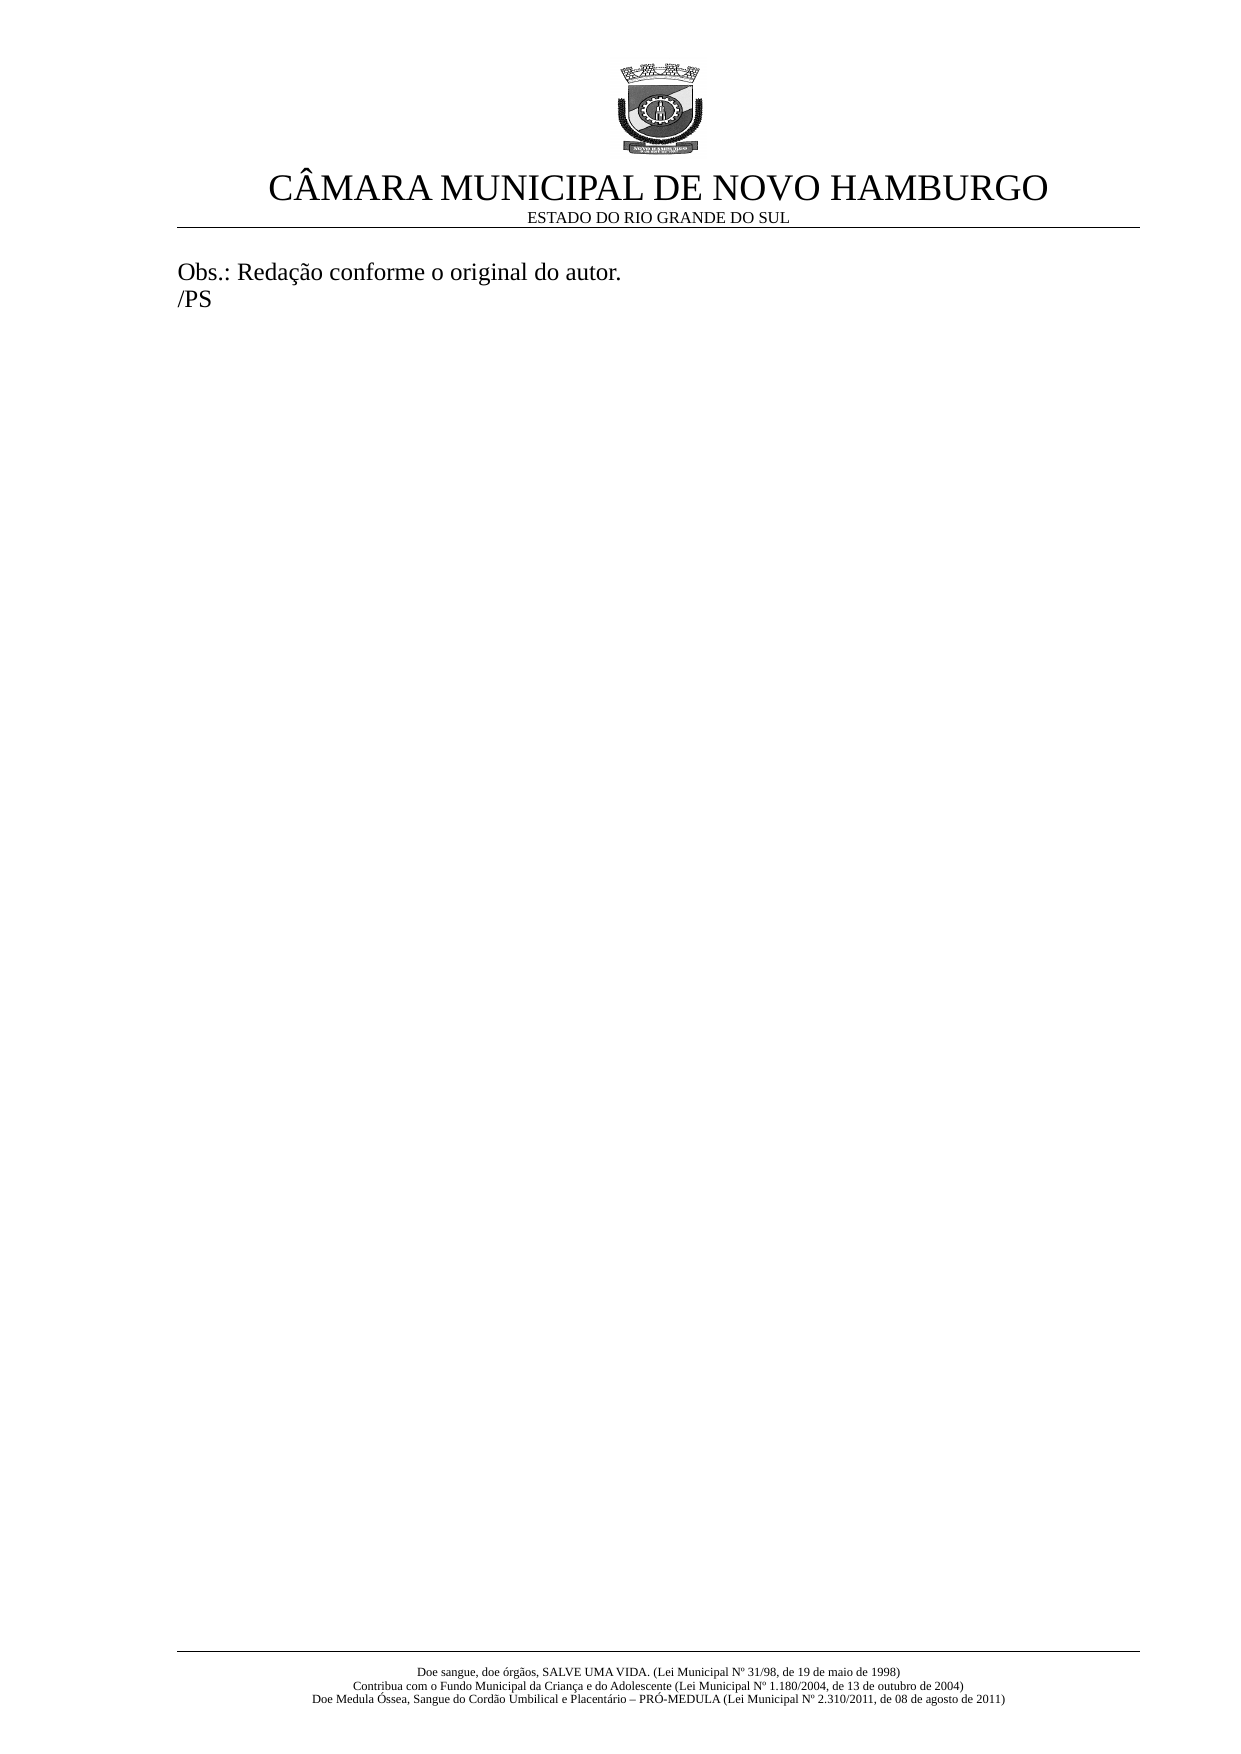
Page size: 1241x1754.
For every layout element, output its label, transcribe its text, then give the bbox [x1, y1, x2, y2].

text /PS [177, 285, 1140, 313]
text Obs.: Redação conforme o original do autor. [177, 258, 1140, 285]
